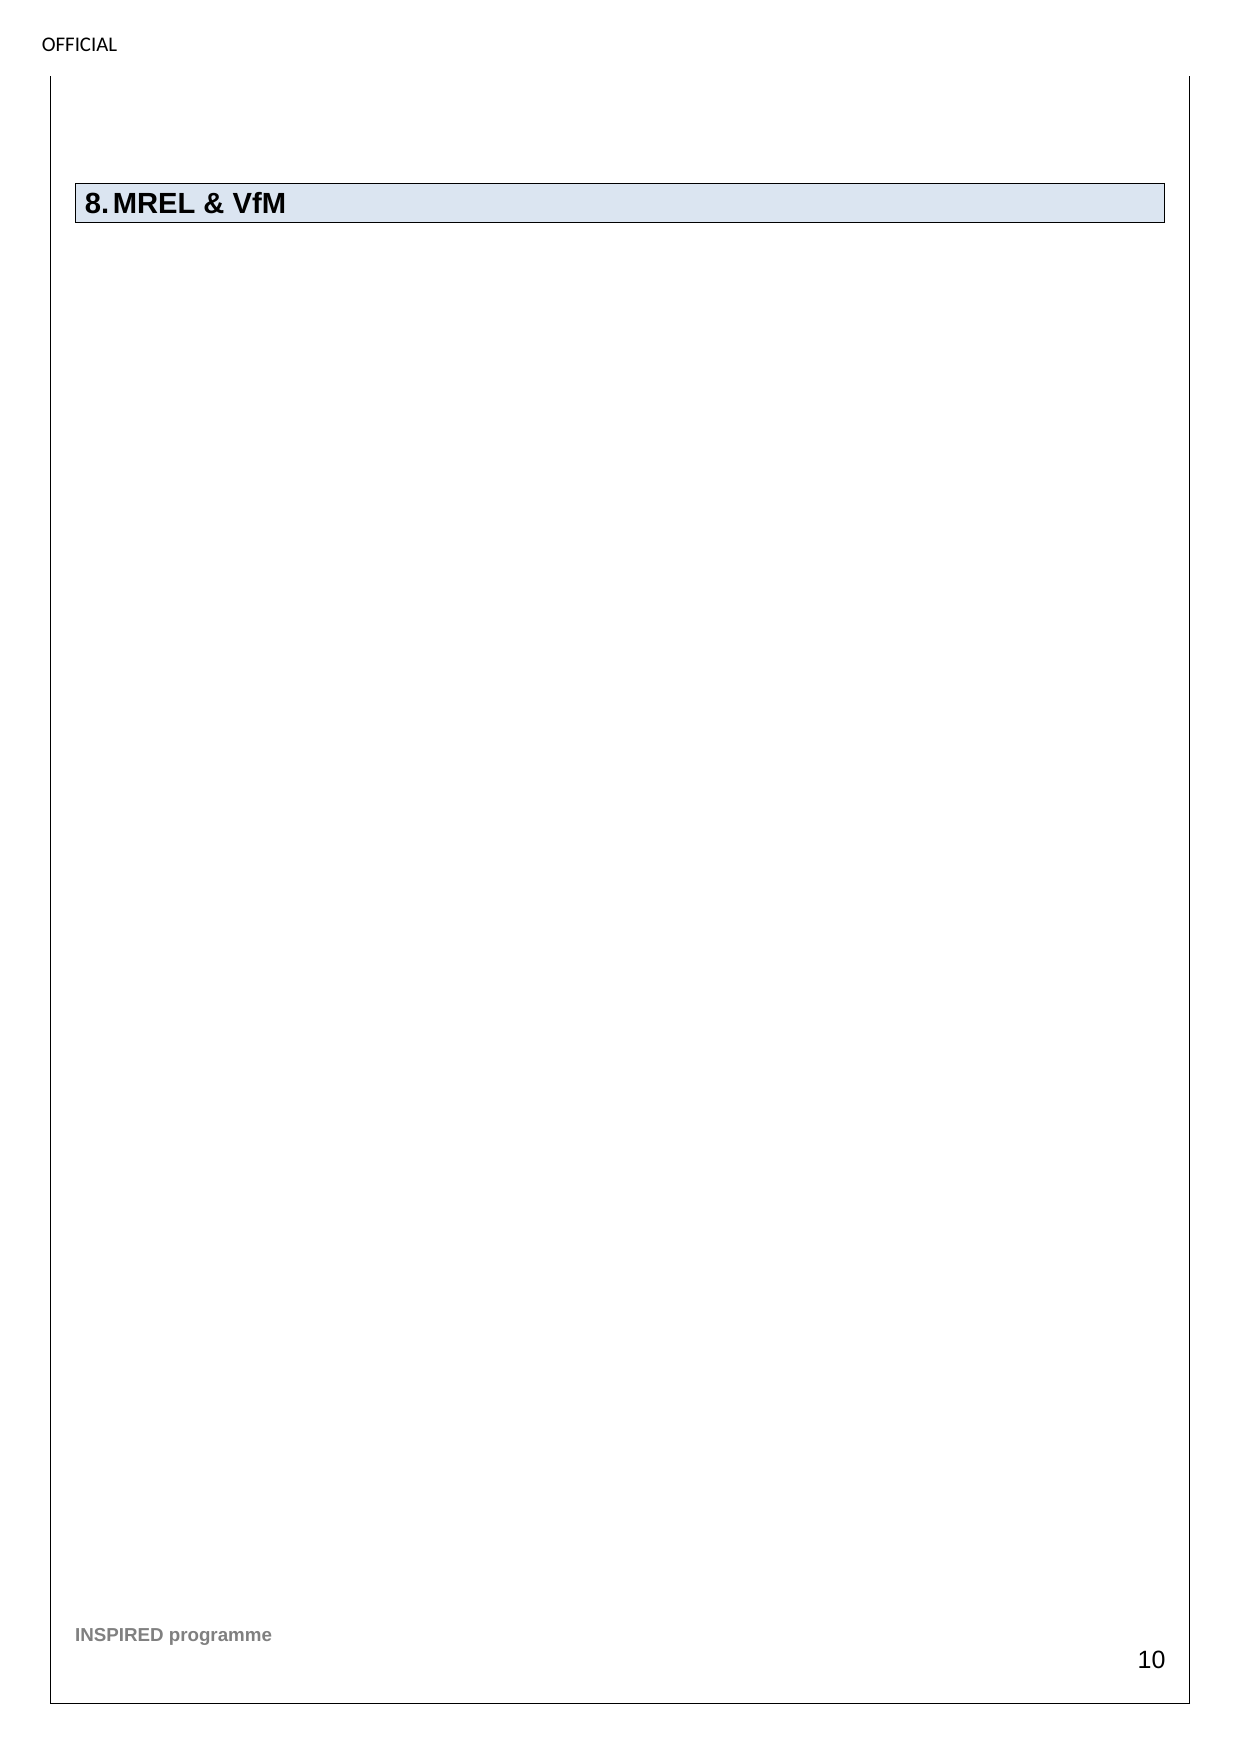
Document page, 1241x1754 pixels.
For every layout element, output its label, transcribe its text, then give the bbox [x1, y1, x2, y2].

subtitle MREL & VfM [76, 184, 1164, 222]
